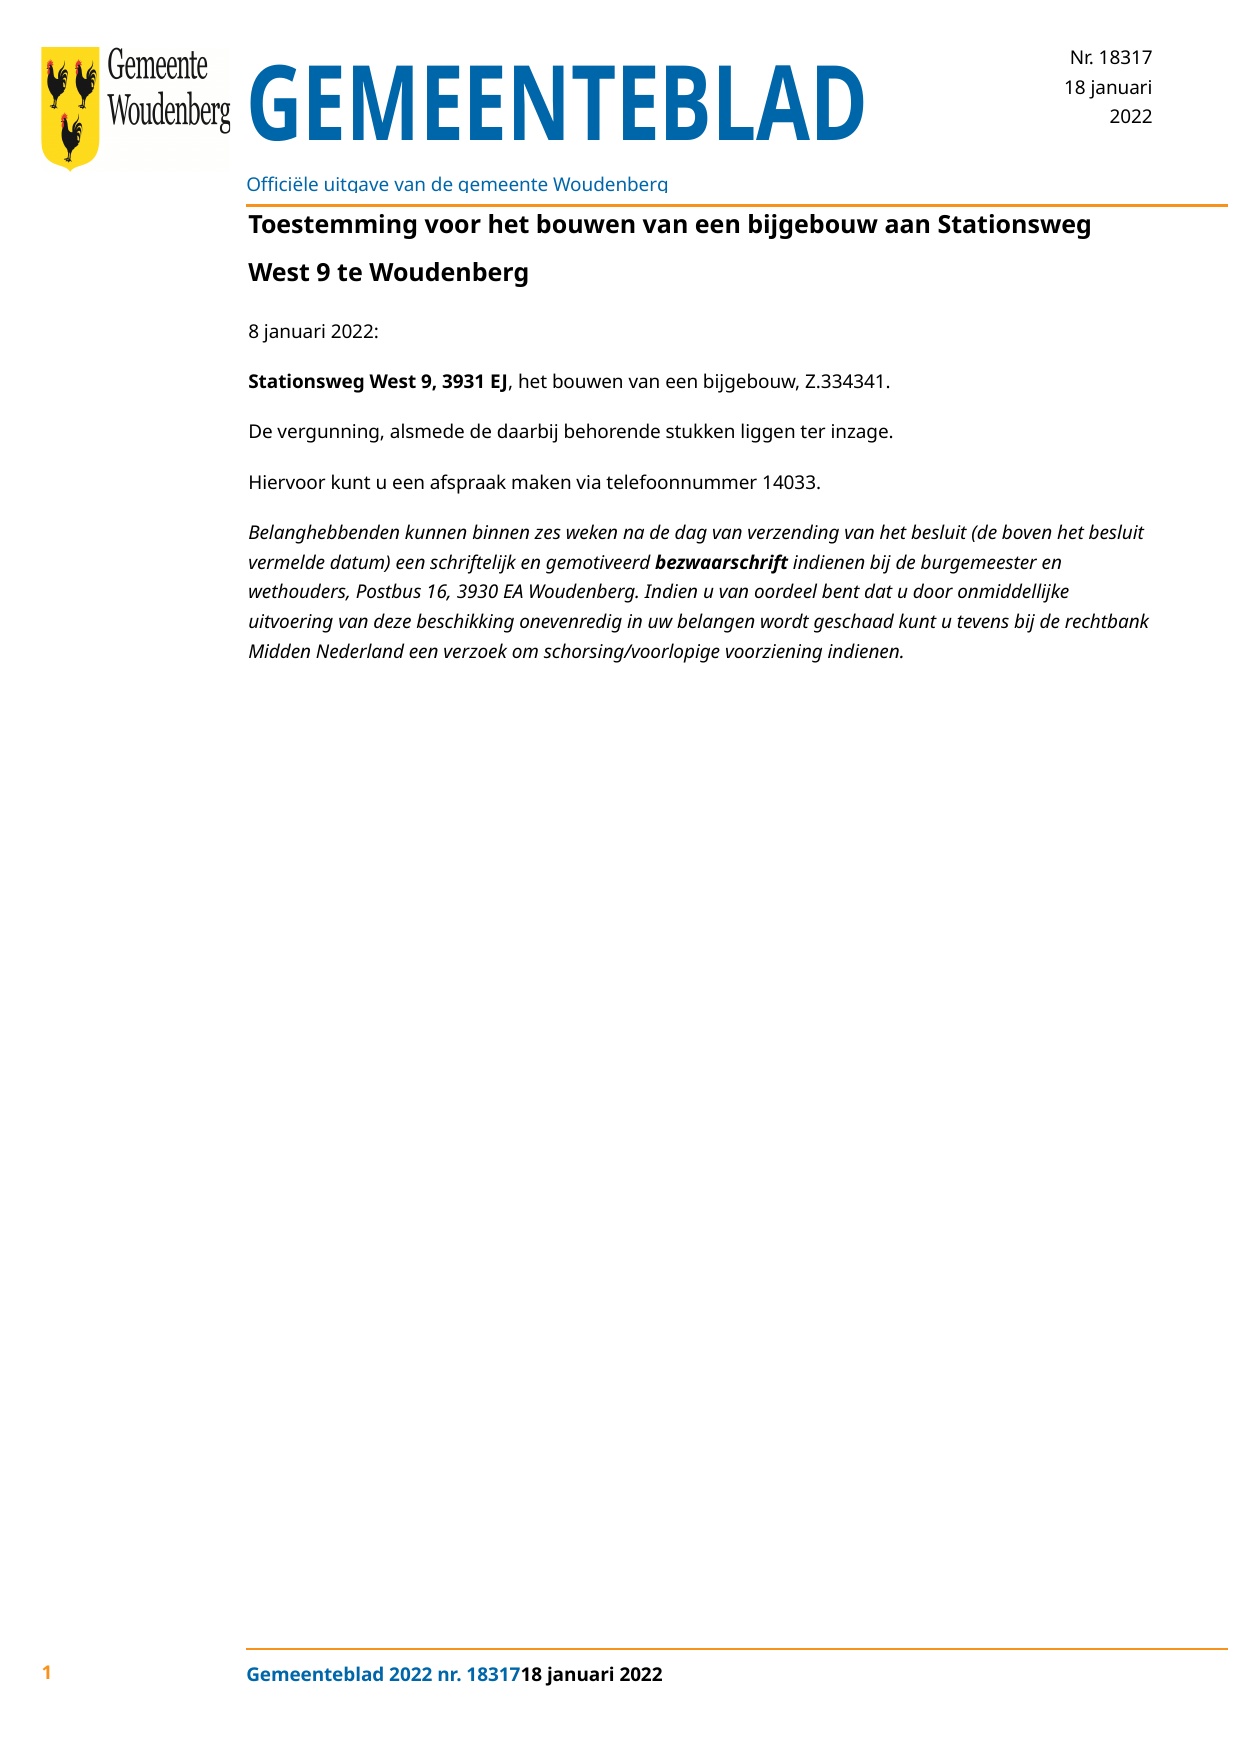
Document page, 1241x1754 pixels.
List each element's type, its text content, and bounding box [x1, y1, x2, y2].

text Stationsweg West 9, 3931 EJ, het bouwen van een bijgebouw, Z.334341. [248, 368, 1152, 394]
text De vergunning, alsmede de daarbij behorende stukken liggen ter inzage. [248, 419, 1152, 444]
text Toestemming voor het bouwen van een bijgebouw aan Stationsweg West 9 te Woudenberg [248, 207, 1152, 288]
text Hiervoor kunt u een afspraak maken via telefoonnummer 14033. [248, 469, 1152, 495]
text 8 januari 2022: [248, 318, 1152, 344]
picture [41, 47, 231, 172]
text Belanghebbenden kunnen binnen zes weken na de dag van verzending van het besluit (de boven het besluit vermelde datum) een schriftelijk en gemotiveerd bezwaarschrift indienen bij de burgemeester en wethouders, Postbus 16, 3930 EA Woudenberg. Indien u van oordeel bent dat u door onmiddellijke uitvoering van deze beschikking onevenredig in uw belangen wordt geschaad kunt u tevens bij de rechtbank Midden Nederland een verzoek om schorsing/voorlopige voorziening indienen. [248, 519, 1152, 664]
